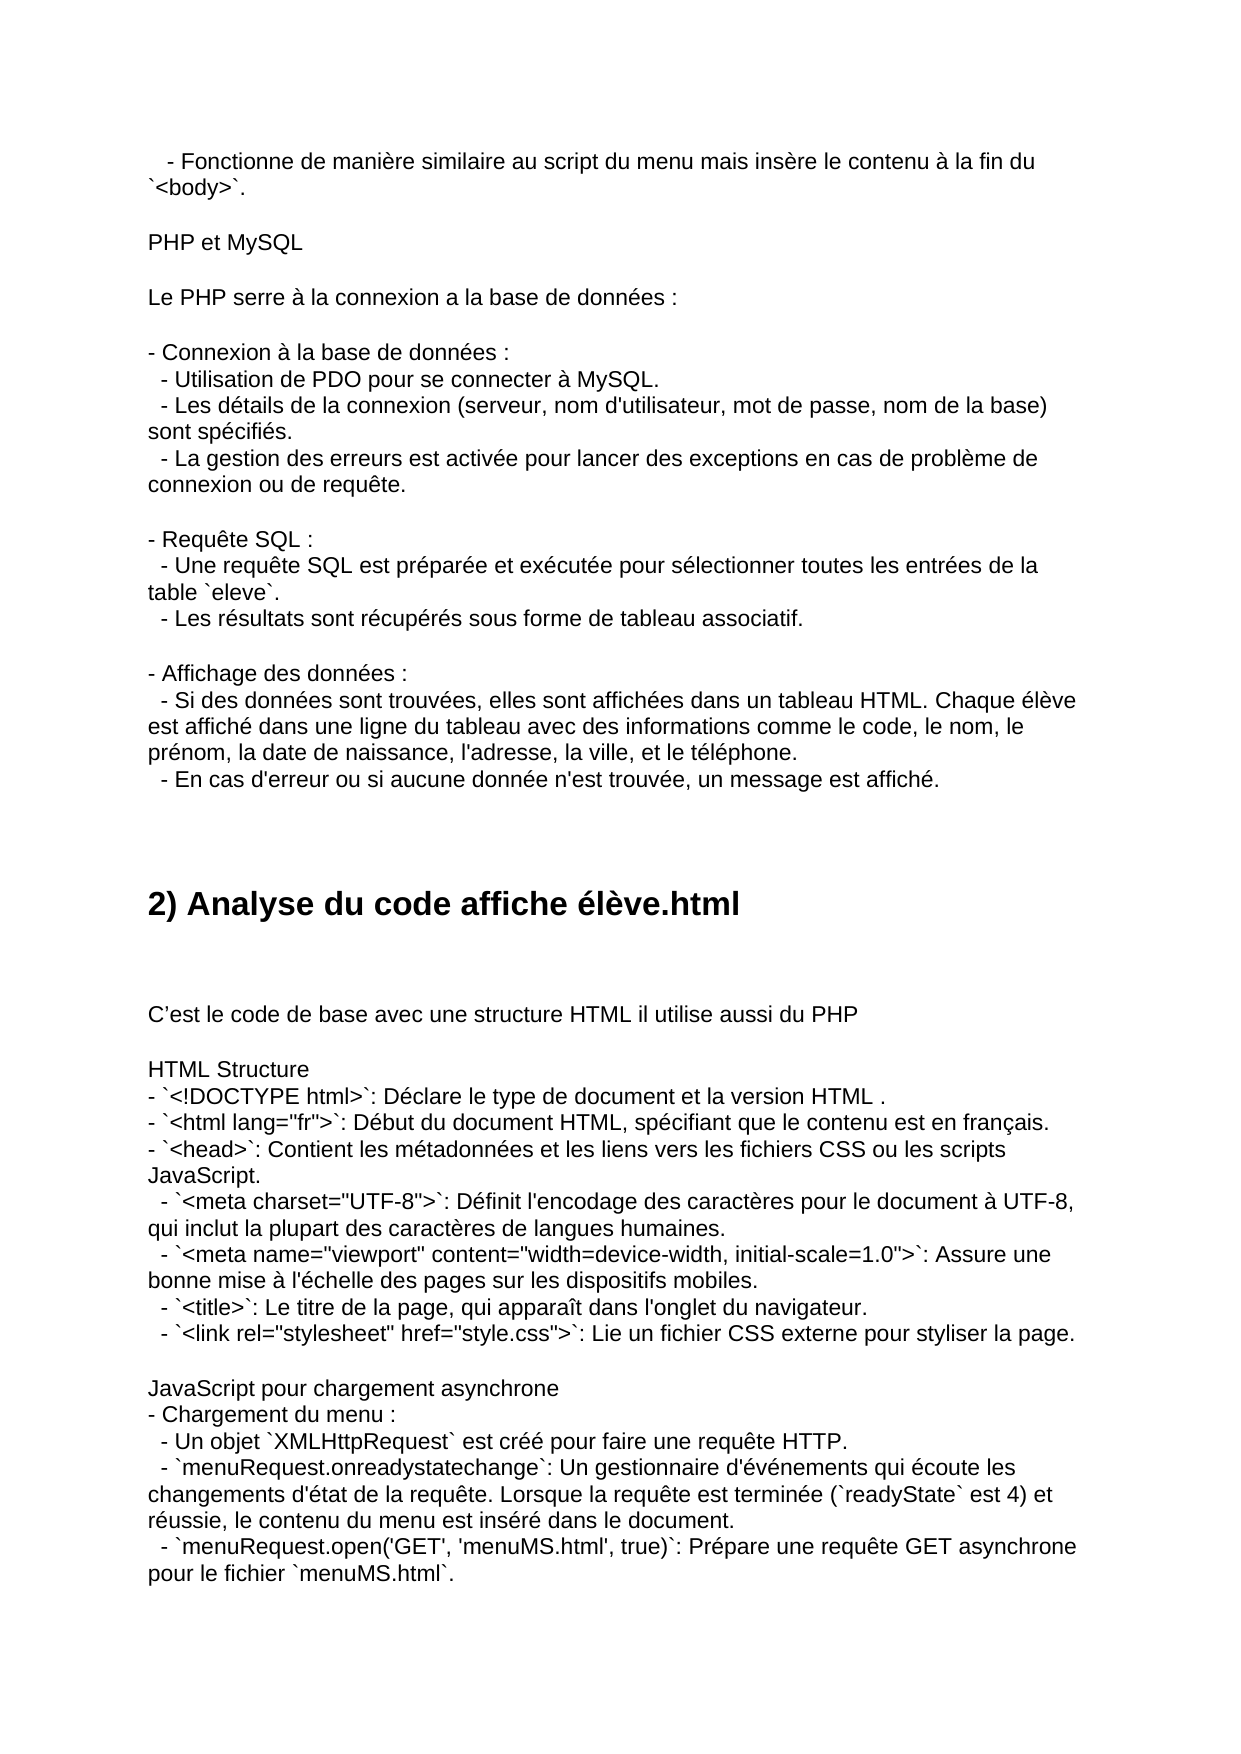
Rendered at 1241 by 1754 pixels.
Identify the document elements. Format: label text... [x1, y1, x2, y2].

text - `menuRequest.onreadystatechange`: Un gestionnaire d'événements qui écoute les changements d'état de la requête. Lorsque la requête est terminée (`readyState` est 4) et réussie, le contenu du menu est inséré dans le document. [148, 1454, 1093, 1533]
text - Les détails de la connexion (serveur, nom d'utilisateur, mot de passe, nom de la base) sont spécifiés. [148, 392, 1093, 445]
text - Les résultats sont récupérés sous forme de tableau associatif. [148, 605, 1093, 632]
text - `<html lang="fr">`: Début du document HTML, spécifiant que le contenu est en français. [148, 1109, 1093, 1136]
text - Un objet `XMLHttpRequest` est créé pour faire une requête HTTP. [148, 1428, 1093, 1454]
text - La gestion des erreurs est activée pour lancer des exceptions en cas de problème de connexion ou de requête. [148, 445, 1093, 497]
text - `<title>`: Le titre de la page, qui apparaît dans l'onglet du navigateur. [148, 1294, 1093, 1320]
text - `<meta name="viewport" content="width=device-width, initial-scale=1.0">`: Assure une bonne mise à l'échelle des pages sur les dispositifs mobiles. [148, 1241, 1093, 1294]
text JavaScript pour chargement asynchrone [148, 1375, 1093, 1401]
text - `<head>`: Contient les métadonnées et les liens vers les fichiers CSS ou les scripts JavaScript. [148, 1136, 1093, 1188]
text - `<meta charset="UTF-8">`: Définit l'encodage des caractères pour le document à UTF-8, qui inclut la plupart des caractères de langues humaines. [148, 1188, 1093, 1241]
text - En cas d'erreur ou si aucune donnée n'est trouvée, un message est affiché. [148, 766, 1093, 846]
subtitle 2) Analyse du code affiche élève.html [148, 884, 1093, 989]
text - Utilisation de PDO pour se connecter à MySQL. [148, 366, 1093, 392]
text - Si des données sont trouvées, elles sont affichées dans un tableau HTML. Chaque élève est affiché dans une ligne du tableau avec des informations comme le code, le nom, le prénom, la date de naissance, l'adresse, la ville, et le téléphone. [148, 687, 1093, 766]
text - Requête SQL : [148, 526, 1093, 552]
text - Connexion à la base de données : [148, 339, 1093, 366]
text HTML Structure [148, 1056, 1093, 1083]
text - Fonctionne de manière similaire au script du menu mais insère le contenu à la fin du `<body>`. [148, 148, 1093, 200]
text - Chargement du menu : [148, 1401, 1093, 1428]
text C’est le code de base avec une structure HTML il utilise aussi du PHP [148, 1001, 1093, 1028]
text PHP et MySQL [148, 229, 1093, 255]
text - Affichage des données : [148, 660, 1093, 687]
text - `<link rel="stylesheet" href="style.css">`: Lie un fichier CSS externe pour styliser la page. [148, 1320, 1093, 1346]
text Le PHP serre à la connexion a la base de données : [148, 284, 1093, 311]
text - Une requête SQL est préparée et exécutée pour sélectionner toutes les entrées de la table `eleve`. [148, 552, 1093, 605]
text - `menuRequest.open('GET', 'menuMS.html', true)`: Prépare une requête GET asynchrone pour le fichier `menuMS.html`. [148, 1533, 1093, 1586]
text - `<!DOCTYPE html>`: Déclare le type de document et la version HTML . [148, 1083, 1093, 1109]
